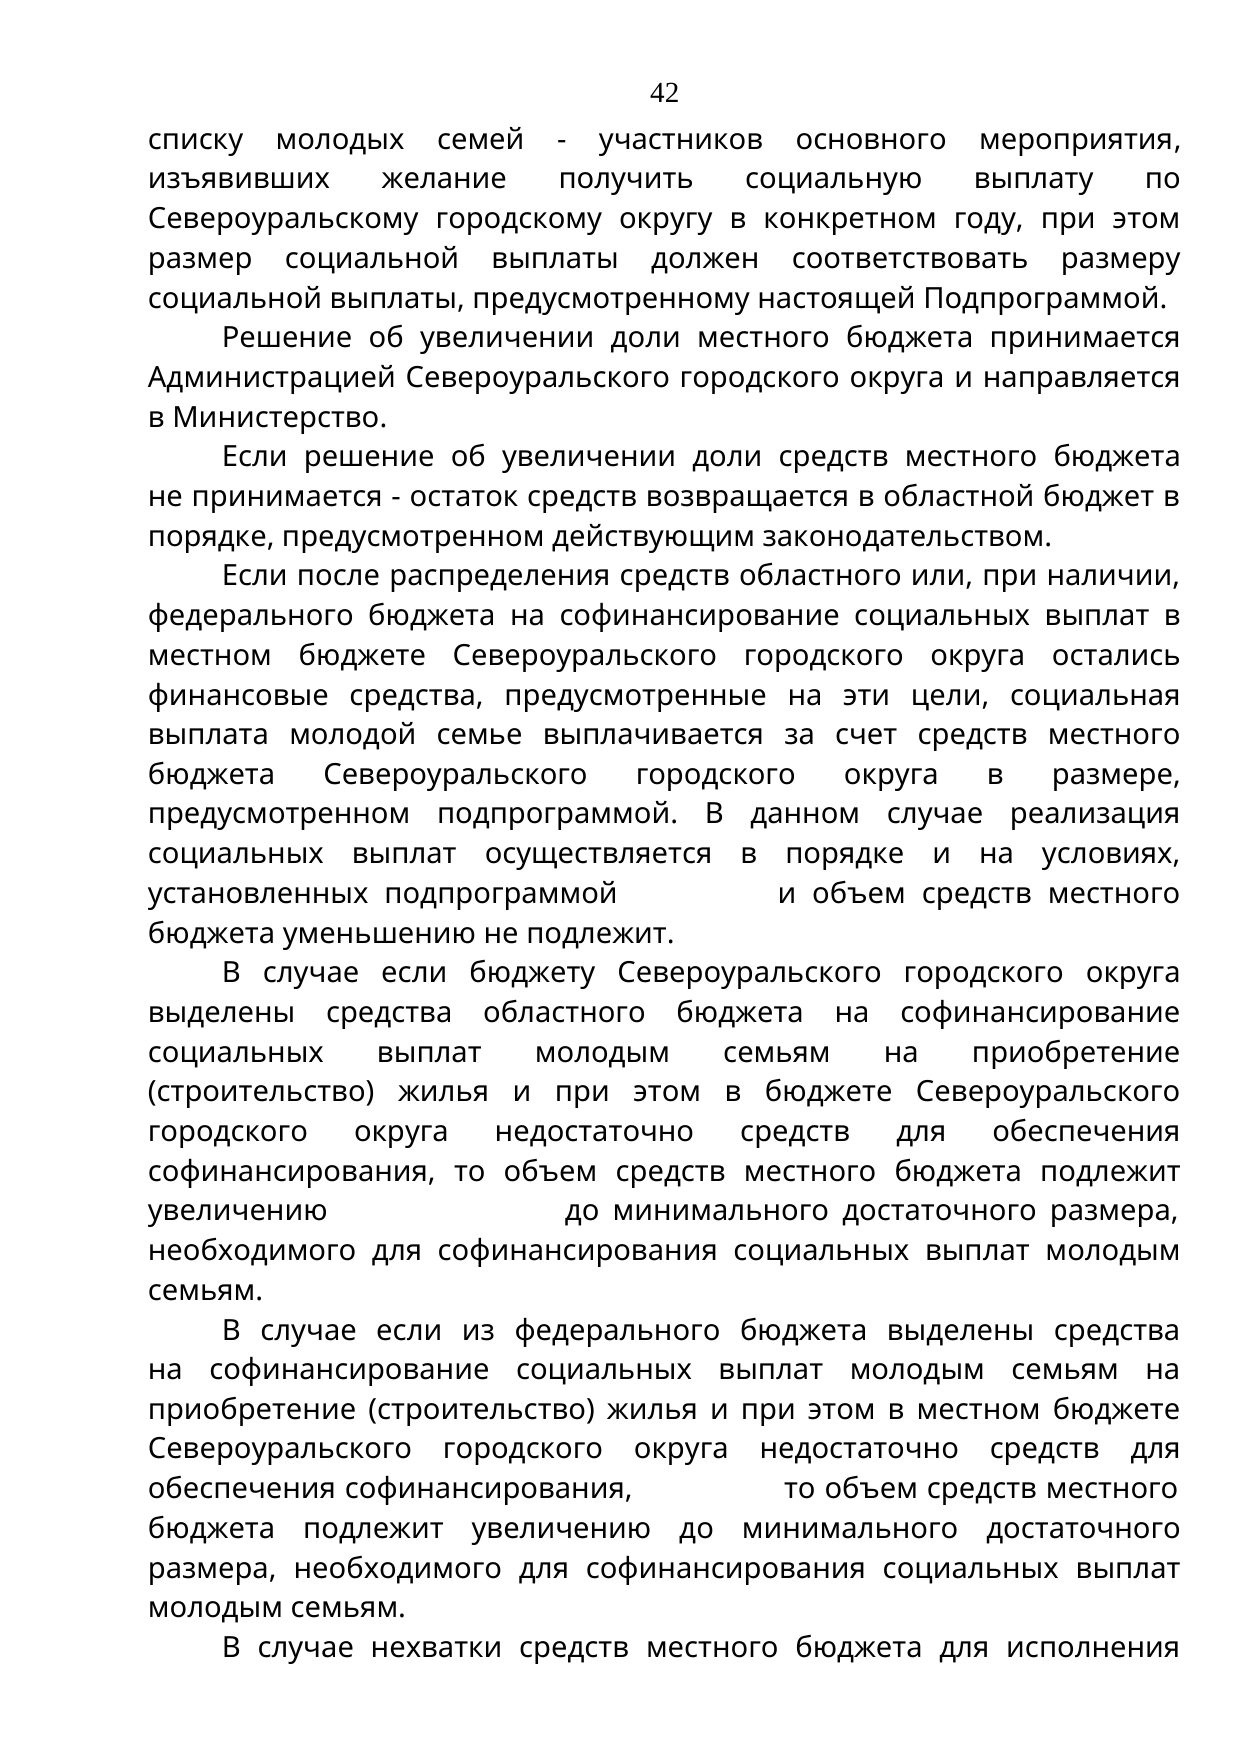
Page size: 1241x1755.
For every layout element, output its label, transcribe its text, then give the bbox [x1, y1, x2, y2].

text списку молодых семей - участников основного мероприятия, изъявивших желание получить социальную выплату по Североуральскому городскому округу в конкретном году, при этом размер социальной выплаты должен соответствовать размеру социальной выплаты, предусмотренному настоящей Подпрограммой. [148, 118, 1181, 317]
text Решение об увеличении доли местного бюджета принимается Администрацией Североуральского городского округа и направляется в Министерство. [148, 317, 1181, 436]
text Если решение об увеличении доли средств местного бюджета не принимается - остаток средств возвращается в областной бюджет в порядке, предусмотренном действующим законодательством. [148, 436, 1181, 555]
text В случае если бюджету Североуральского городского округа выделены средства областного бюджета на софинансирование социальных выплат молодым семьям на приобретение (строительство) жилья и при этом в бюджете Североуральского городского округа недостаточно средств для обеспечения софинансирования, то объем средств местного бюджета подлежит увеличению до минимального достаточного размера, необходимого для софинансирования социальных выплат молодым семьям. [148, 952, 1181, 1309]
text В случае если из федерального бюджета выделены средства на софинансирование социальных выплат молодым семьям на приобретение (строительство) жилья и при этом в местном бюджете Североуральского городского округа недостаточно средств для обеспечения софинансирования, то объем средств местного бюджета подлежит увеличению до минимального достаточного размера, необходимого для софинансирования социальных выплат молодым семьям. [148, 1309, 1181, 1626]
text Если после распределения средств областного или, при наличии, федерального бюджета на софинансирование социальных выплат в местном бюджете Североуральского городского округа остались финансовые средства, предусмотренные на эти цели, социальная выплата молодой семье выплачивается за счет средств местного бюджета Североуральского городского округа в размере, предусмотренном подпрограммой. В данном случае реализация социальных выплат осуществляется в порядке и на условиях, установленных подпрограммой и объем средств местного бюджета уменьшению не подлежит. [148, 555, 1181, 952]
text В случае нехватки средств местного бюджета для исполнения [148, 1626, 1181, 1666]
